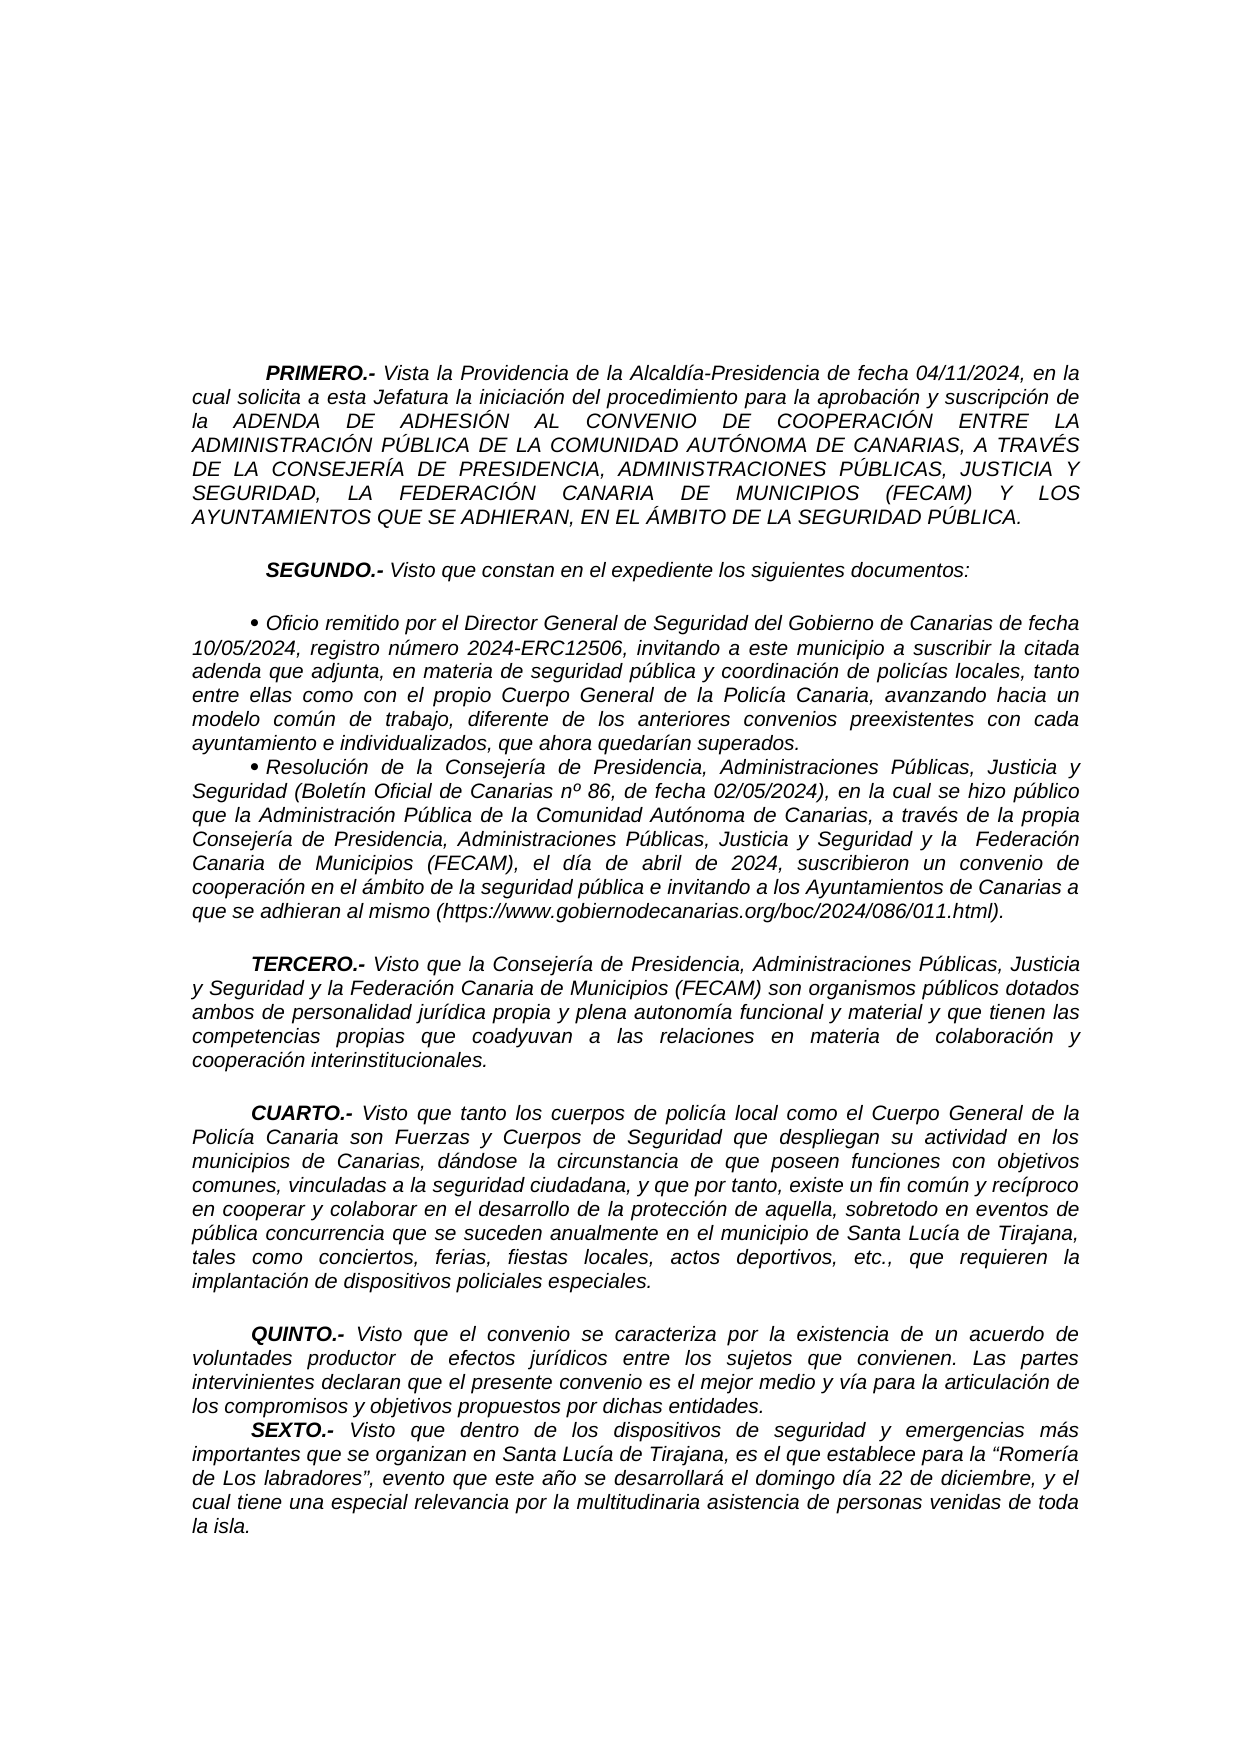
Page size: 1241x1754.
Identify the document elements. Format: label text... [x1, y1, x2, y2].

list Oficio remitido por el Director General de Seguridad del Gobierno de Canarias de fecha 10/05/2024, registro número 2024-ERC12506, invitando a este municipio a suscribir la citada adenda que adjunta, en materia de seguridad pública y coordinación de policías locales, tanto entre ellas como con el propio Cuerpo General de la Policía Canaria, avanzando hacia un modelo común de trabajo, diferente de los anteriores convenios preexistentes con cada ayuntamiento e individualizados, que ahora quedarían superados. [192, 611, 1081, 755]
text SEXTO.- Visto que dentro de los dispositivos de seguridad y emergencias más importantes que se organizan en Santa Lucía de Tirajana, es el que establece para la “Romería de Los labradores”, evento que este año se desarrollará el domingo día 22 de diciembre, y el cual tiene una especial relevancia por la multitudinaria asistencia de personas venidas de toda la isla. [192, 1418, 1081, 1537]
text QUINTO.- Visto que el convenio se caracteriza por la existencia de un acuerdo de voluntades productor de efectos jurídicos entre los sujetos que convienen. Las partes intervinientes declaran que el presente convenio es el mejor medio y vía para la articulación de los compromisos y objetivos propuestos por dichas entidades. [192, 1322, 1081, 1418]
text PRIMERO.- Vista la Providencia de la Alcaldía-Presidencia de fecha 04/11/2024, en la cual solicita a esta Jefatura la iniciación del procedimiento para la aprobación y suscripción de la ADENDA DE ADHESIÓN AL CONVENIO DE COOPERACIÓN ENTRE LA ADMINISTRACIÓN PÚBLICA DE LA COMUNIDAD AUTÓNOMA DE CANARIAS, A TRAVÉS DE LA CONSEJERÍA DE PRESIDENCIA, ADMINISTRACIONES PÚBLICAS, JUSTICIA Y SEGURIDAD, LA FEDERACIÓN CANARIA DE MUNICIPIOS (FECAM) Y LOS AYUNTAMIENTOS QUE SE ADHIERAN, EN EL ÁMBITO DE LA SEGURIDAD PÚBLICA. [192, 361, 1081, 529]
list Resolución de la Consejería de Presidencia, Administraciones Públicas, Justicia y Seguridad (Boletín Oficial de Canarias nº 86, de fecha 02/05/2024), en la cual se hizo público que la Administración Pública de la Comunidad Autónoma de Canarias, a través de la propia Consejería de Presidencia, Administraciones Públicas, Justicia y Seguridad y la Federación Canaria de Municipios (FECAM), el día de abril de 2024, suscribieron un convenio de cooperación en el ámbito de la seguridad pública e invitando a los Ayuntamientos de Canarias a que se adhieran al mismo (https://www.gobiernodecanarias.org/boc/2024/086/011.html). [192, 755, 1081, 923]
text SEGUNDO.- Visto que constan en el expediente los siguientes documentos: [192, 558, 1081, 582]
text CUARTO.- Visto que tanto los cuerpos de policía local como el Cuerpo General de la Policía Canaria son Fuerzas y Cuerpos de Seguridad que despliegan su actividad en los municipios de Canarias, dándose la circunstancia de que poseen funciones con objetivos comunes, vinculadas a la seguridad ciudadana, y que por tanto, existe un fin común y recíproco en cooperar y colaborar en el desarrollo de la protección de aquella, sobretodo en eventos de pública concurrencia que se suceden anualmente en el municipio de Santa Lucía de Tirajana, tales como conciertos, ferias, fiestas locales, actos deportivos, etc., que requieren la implantación de dispositivos policiales especiales. [192, 1101, 1081, 1293]
text TERCERO.- Visto que la Consejería de Presidencia, Administraciones Públicas, Justicia y Seguridad y la Federación Canaria de Municipios (FECAM) son organismos públicos dotados ambos de personalidad jurídica propia y plena autonomía funcional y material y que tienen las competencias propias que coadyuvan a las relaciones en materia de colaboración y cooperación interinstitucionales. [192, 952, 1081, 1072]
